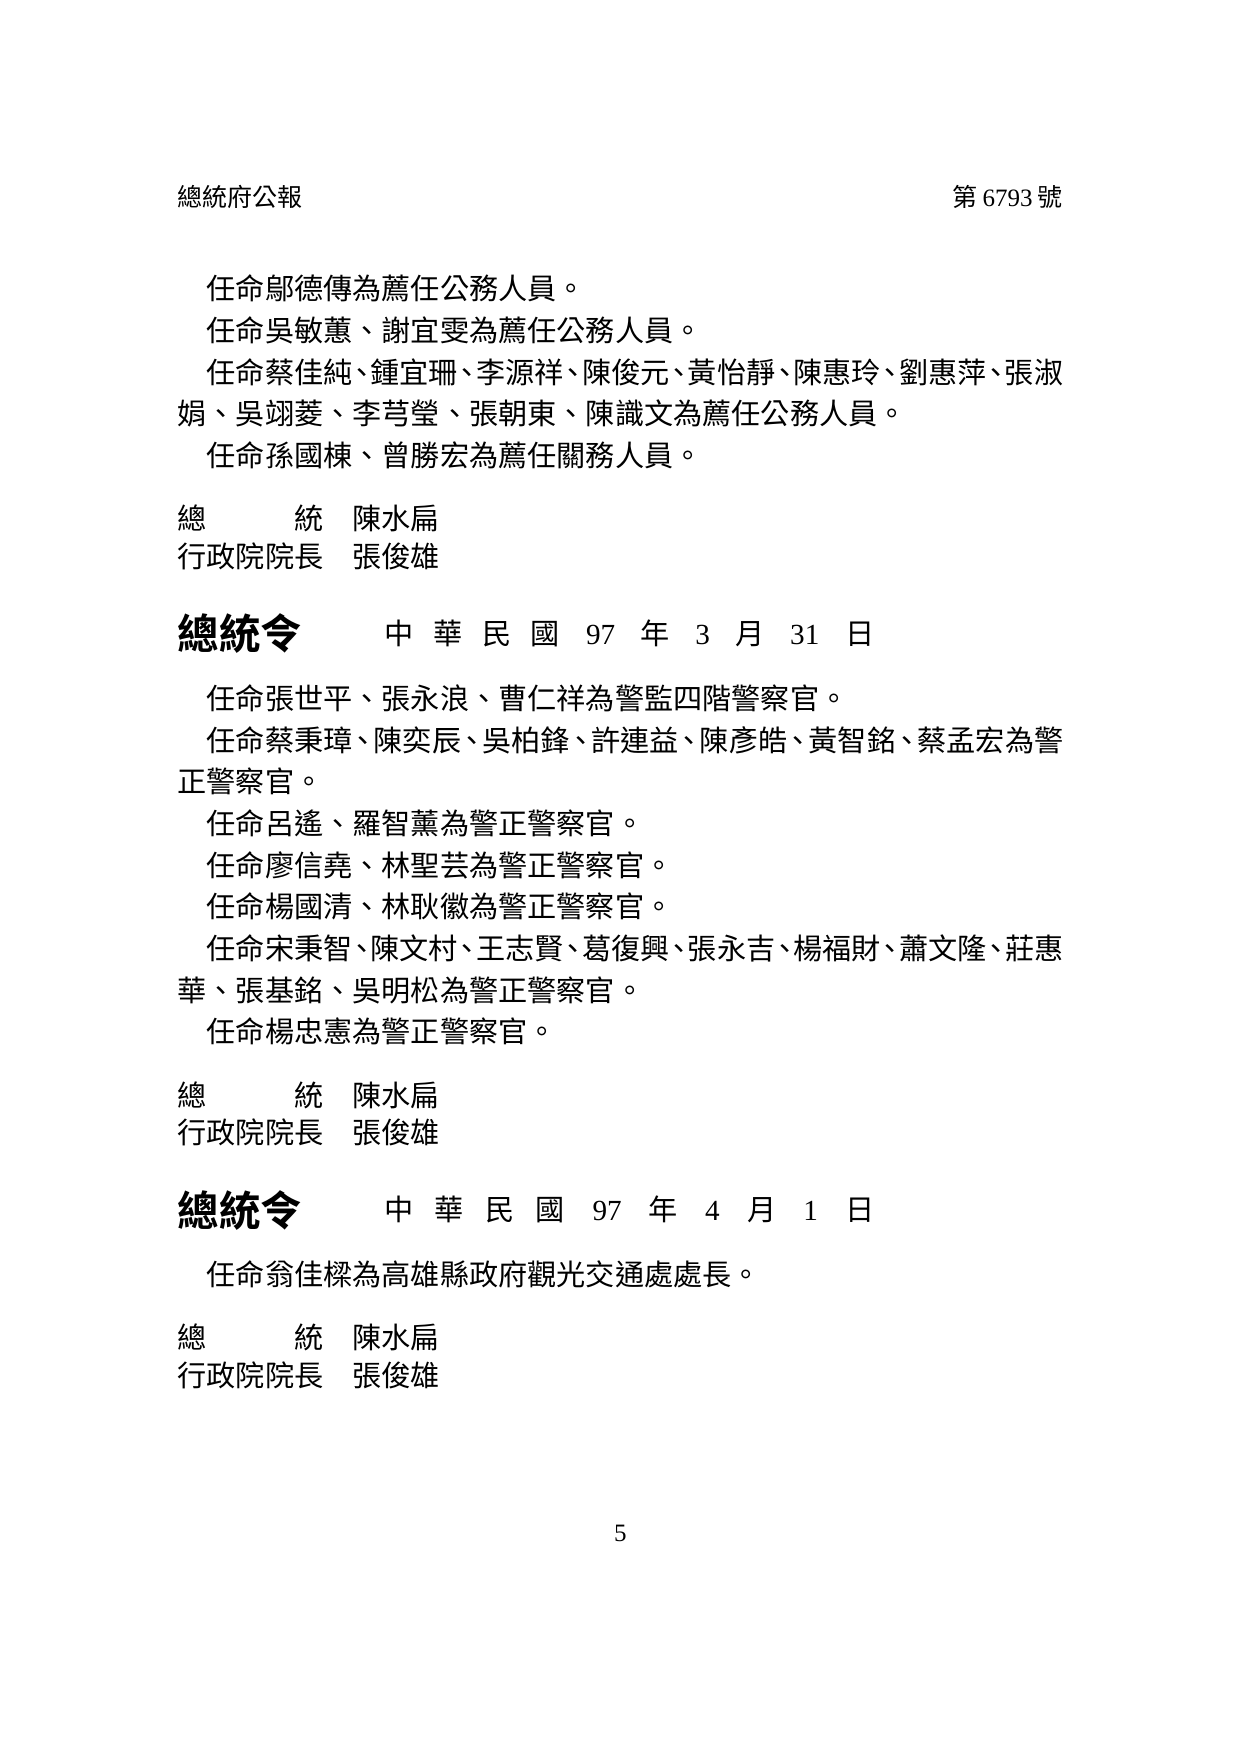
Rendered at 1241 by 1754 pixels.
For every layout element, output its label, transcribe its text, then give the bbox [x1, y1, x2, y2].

text 任命楊國清、林耿徽為警正警察官。 [177, 884, 1063, 926]
table_header 總統令 [174, 1164, 381, 1252]
text 任命蔡佳純、鍾宜珊、李源祥、陳俊元、黃怡靜、陳惠玲、劉惠萍、張淑娟、吳翊菱、李芎瑩、張朝東、陳識文為薦任公務人員。 [177, 350, 1063, 433]
text 總 統 陳水扁 [177, 1319, 1063, 1356]
text 行政院院長 張俊雄 [177, 1113, 1063, 1151]
text 任命蔡秉璋、陳奕辰、吳柏鋒、許連益、陳彥皓、黃智銘、蔡孟宏為警正警察官。 [177, 718, 1063, 801]
text 行政院院長 張俊雄 [177, 537, 1063, 575]
text 行政院院長 張俊雄 [177, 1356, 1063, 1394]
text 任命張世平、張永浪、曹仁祥為警監四階警察官。 [177, 676, 1063, 718]
table_header 中華民國97年4月1日 [381, 1164, 877, 1252]
text 任命宋秉智、陳文村、王志賢、葛復興、張永吉、楊福財、蕭文隆、莊惠華、張基銘、吳明松為警正警察官。 [177, 926, 1063, 1009]
table_header 中華民國97年3月31日 [381, 587, 877, 676]
text 總 統 陳水扁 [177, 1076, 1063, 1113]
text 任命呂遙、羅智薰為警正警察官。 [177, 801, 1063, 843]
table_header 總統令 [174, 587, 381, 676]
text 總 統 陳水扁 [177, 500, 1063, 537]
text 任命楊忠憲為警正警察官。 [177, 1009, 1063, 1051]
text 任命廖信堯、林聖芸為警正警察官。 [177, 843, 1063, 884]
text 任命翁佳樑為高雄縣政府觀光交通處處長。 [177, 1252, 1063, 1294]
text 任命鄔德傳為薦任公務人員。 [177, 266, 1063, 308]
text 任命孫國棟、曾勝宏為薦任關務人員。 [177, 433, 1063, 475]
text 任命吳敏蕙、謝宜雯為薦任公務人員。 [177, 308, 1063, 350]
